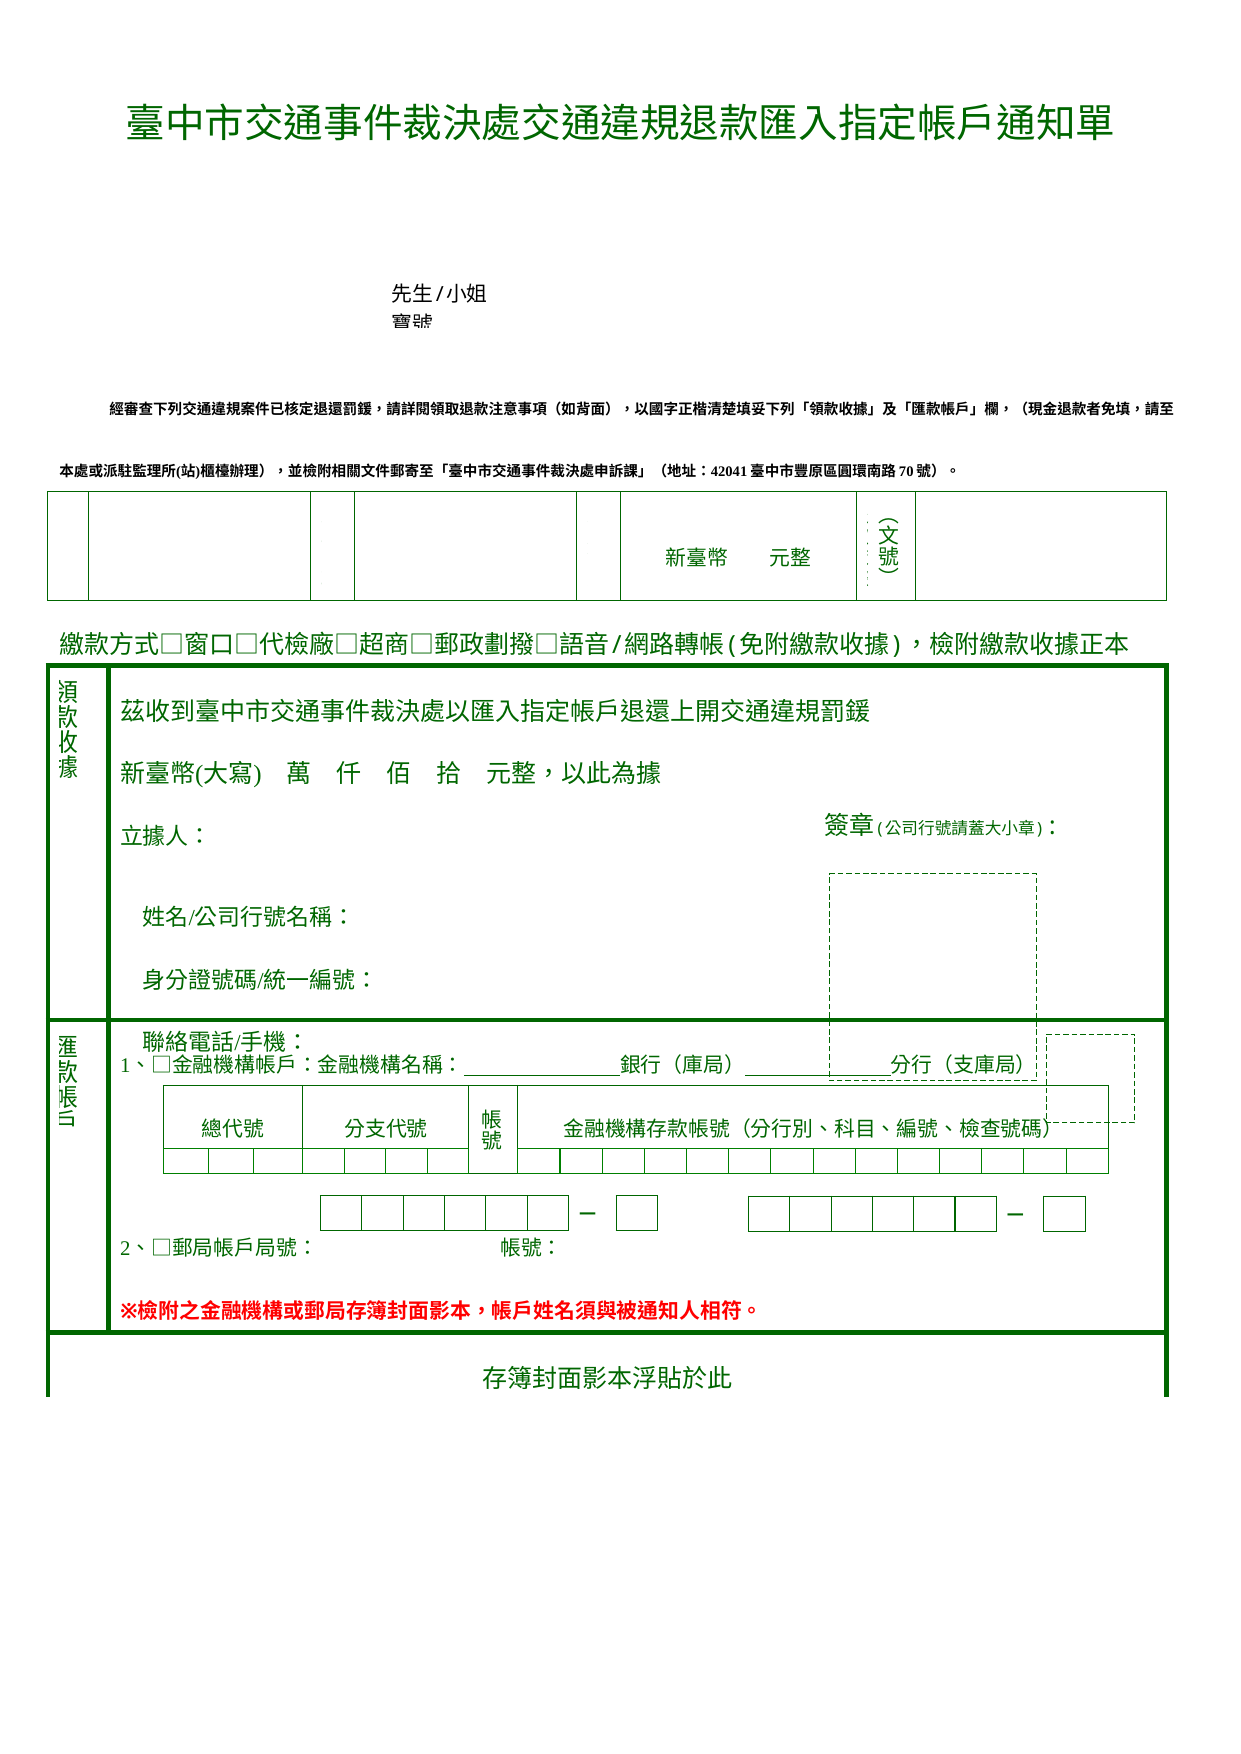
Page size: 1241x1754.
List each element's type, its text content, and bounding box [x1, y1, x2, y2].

table_cell [856, 1149, 897, 1173]
table_cell [303, 1149, 344, 1173]
table_cell [1067, 1149, 1108, 1173]
table_cell [940, 1149, 981, 1173]
table_header 帳號 [469, 1086, 517, 1173]
table_header [528, 1196, 568, 1230]
table_header [89, 492, 310, 599]
table_cell [982, 1149, 1023, 1173]
table_header [956, 1197, 996, 1231]
table_header （文號） 退款依據 [857, 492, 915, 599]
table_header [1044, 1197, 1085, 1231]
table_header 金融機構存款帳號（分行別、科目、編號、檢查號碼） [518, 1086, 1108, 1148]
table_cell 存簿封面影本浮貼於此 [50, 1335, 1164, 1397]
table_cell [345, 1149, 385, 1173]
table_header [617, 1196, 657, 1230]
table_cell [209, 1149, 253, 1173]
table_header 分支代號 [303, 1086, 468, 1148]
table_cell 領款收據 [50, 668, 106, 1017]
table_header [749, 1197, 789, 1231]
table_header [914, 1197, 954, 1231]
table_cell [518, 1149, 559, 1173]
table_header [832, 1197, 872, 1231]
table_header 新臺幣 元整 [621, 492, 856, 599]
table_cell [1024, 1149, 1066, 1173]
table_cell [687, 1149, 728, 1173]
table_cell 1、□金融機構帳戶：金融機構名稱： 銀行（庫局） 分行（支庫局） 2、□郵局帳戶局號： 帳號： ※檢附之金融機構或郵局存簿封面影本，帳戶姓名須與被通知人相符。 [111, 1022, 1164, 1330]
table_header 總代號 [164, 1086, 302, 1148]
table_header ─ [569, 1195, 616, 1230]
table_header [321, 1196, 361, 1230]
table_cell [814, 1149, 855, 1173]
table_cell [645, 1149, 686, 1173]
text 臺中市交通事件裁決處交通違規退款匯入指定帳戶通知單 [59, 79, 1181, 141]
table_header [486, 1196, 527, 1230]
table_cell [561, 1149, 602, 1173]
table_cell 茲收到臺中市交通事件裁決處以匯入指定帳戶退還上開交通違規罰鍰 新臺幣(大寫) 萬 仟 佰 拾 元整，以此為據 立據人： [111, 668, 1164, 1017]
table_header [790, 1197, 831, 1231]
table_header 車 號 [48, 492, 88, 599]
table_cell 匯款帳戶 [50, 1022, 106, 1330]
table_header [916, 492, 1166, 599]
text 先生/小姐 [392, 277, 521, 307]
table_cell [428, 1149, 468, 1173]
table_header 退款金額 [577, 492, 620, 599]
table_cell [603, 1149, 644, 1173]
table_cell [771, 1149, 813, 1173]
text 寶號 [392, 307, 521, 328]
table_header [404, 1196, 444, 1230]
table_cell [898, 1149, 939, 1173]
text 經審查下列交通違規案件已核定退還罰鍰，請詳閱領取退款注意事項（如背面），以國字正楷清楚填妥下列「領款收據」及「匯款帳戶」欄，（現金退款者免填，請至本處或派駐監理所(站)櫃檯辦理），並檢附相關文件郵寄至「臺中市交通事件裁決處申訴課」（地址：42041臺中市豐原區圓環南路70號）。 [59, 366, 1181, 491]
table_header [445, 1196, 485, 1230]
table_header ─ [997, 1196, 1043, 1231]
table_header 姓名/公司行號名稱： 身分證號碼/統一編號： 聯絡電話/手機： 聯絡地址： 中華民國 年 月 日 [120, 855, 812, 1018]
table_cell [729, 1149, 770, 1173]
table_cell 繳款方式□窗口□代檢廠□超商□郵政劃撥□語音/網路轉帳(免附繳款收據)，檢附繳款收據正本 [48, 601, 1167, 663]
table_cell [254, 1149, 302, 1173]
table_header [362, 1196, 403, 1230]
table_header 違規單號 [311, 492, 354, 599]
table_cell [164, 1149, 208, 1173]
table_header [812, 855, 1151, 1018]
table_header [873, 1197, 913, 1231]
table_cell [386, 1149, 427, 1173]
table_header [355, 492, 576, 599]
